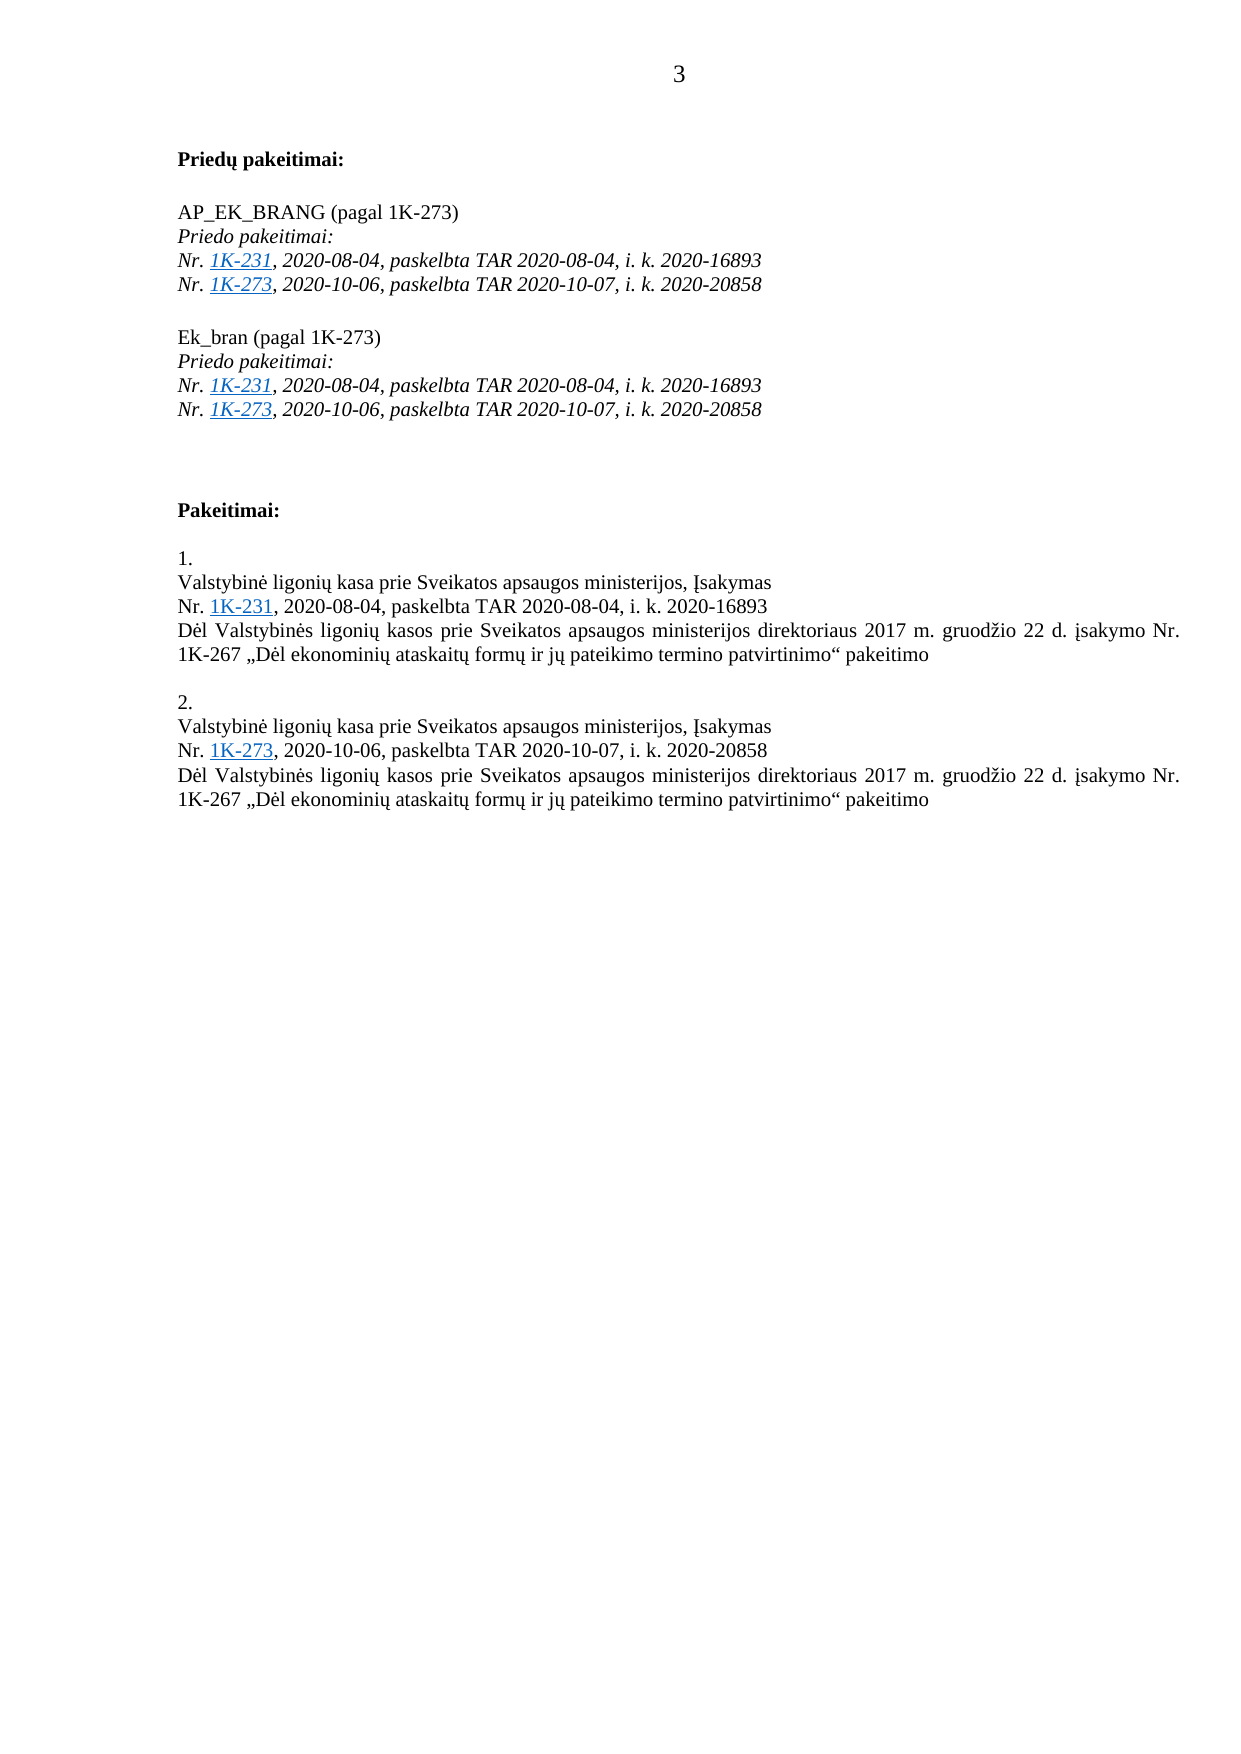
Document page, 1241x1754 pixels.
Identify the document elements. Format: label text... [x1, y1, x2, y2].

text 1. [177, 546, 1181, 570]
text Nr. 1K-231, 2020-08-04, paskelbta TAR 2020-08-04, i. k. 2020-16893 [177, 373, 1181, 397]
text Nr. 1K-231, 2020-08-04, paskelbta TAR 2020-08-04, i. k. 2020-16893 [177, 248, 1181, 272]
text Nr. 1K-273, 2020-10-06, paskelbta TAR 2020-10-07, i. k. 2020-20858 [177, 738, 1181, 762]
text Priedo pakeitimai: [177, 349, 1181, 373]
text Priedų pakeitimai: [177, 147, 1181, 171]
text Priedo pakeitimai: [177, 224, 1181, 248]
text Valstybinė ligonių kasa prie Sveikatos apsaugos ministerijos, Įsakymas [177, 570, 1181, 594]
text Valstybinė ligonių kasa prie Sveikatos apsaugos ministerijos, Įsakymas [177, 714, 1181, 738]
text Ek_bran (pagal 1K-273) [177, 325, 1181, 349]
text Dėl Valstybinės ligonių kasos prie Sveikatos apsaugos ministerijos direktoriaus 2017 m. gruodžio 22 d. įsakymo Nr. 1K-267 „Dėl ekonominių ataskaitų formų ir jų pateikimo termino patvirtinimo“ pakeitimo [177, 762, 1181, 811]
text Dėl Valstybinės ligonių kasos prie Sveikatos apsaugos ministerijos direktoriaus 2017 m. gruodžio 22 d. įsakymo Nr. 1K-267 „Dėl ekonominių ataskaitų formų ir jų pateikimo termino patvirtinimo“ pakeitimo [177, 618, 1181, 666]
text Nr. 1K-273, 2020-10-06, paskelbta TAR 2020-10-07, i. k. 2020-20858 [177, 397, 1181, 421]
text Nr. 1K-273, 2020-10-06, paskelbta TAR 2020-10-07, i. k. 2020-20858 [177, 272, 1181, 296]
text Pakeitimai: [177, 498, 1181, 522]
text 2. [177, 690, 1181, 714]
text Nr. 1K-231, 2020-08-04, paskelbta TAR 2020-08-04, i. k. 2020-16893 [177, 594, 1181, 618]
text AP_EK_BRANG (pagal 1K-273) [177, 200, 1181, 224]
